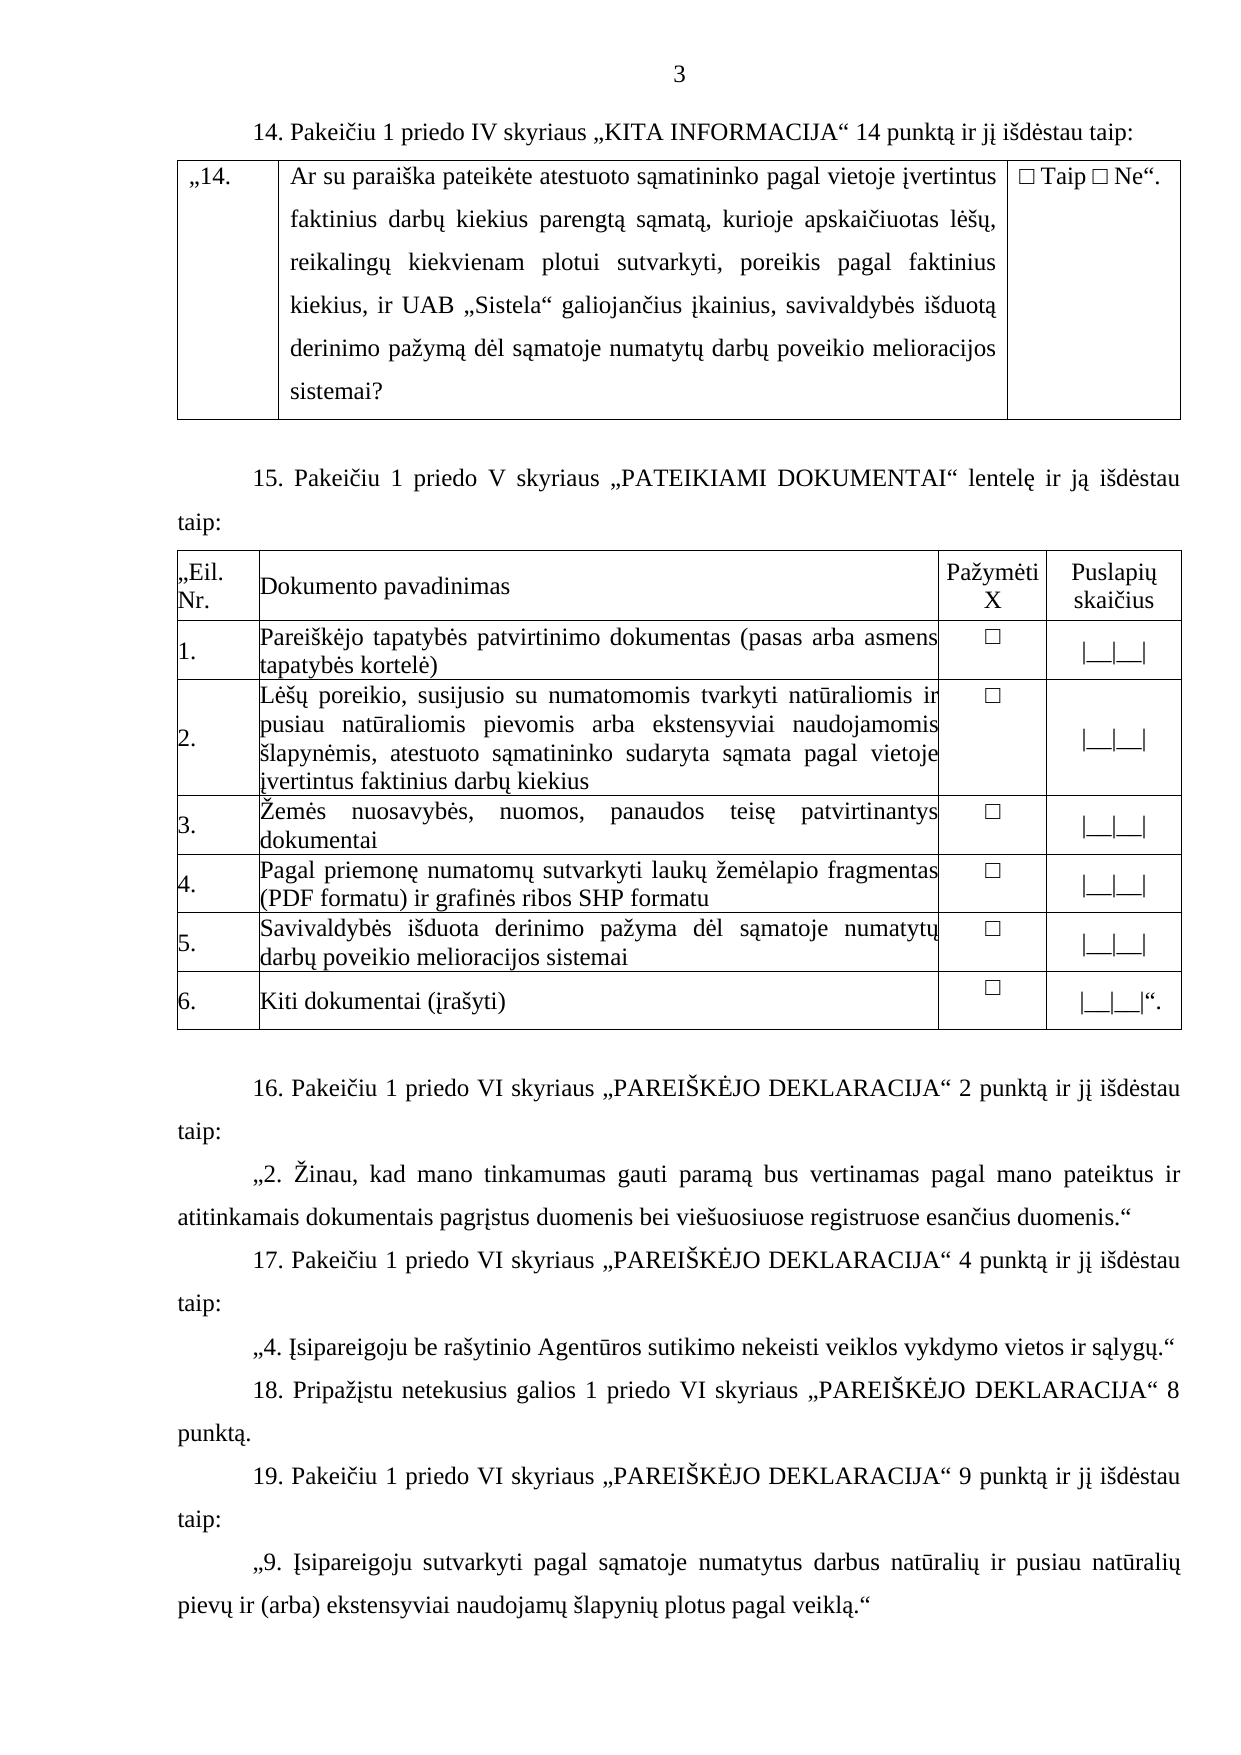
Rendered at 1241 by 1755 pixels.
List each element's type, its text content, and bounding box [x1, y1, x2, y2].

table_cell 6. [178, 972, 259, 1029]
table_header □ Taip □ Ne“. [1008, 161, 1180, 419]
table_header Dokumento pavadinimas [260, 551, 938, 620]
table_cell Kiti dokumentai (įrašyti) [260, 1014, 938, 1029]
table_header Pažymėti X [939, 551, 1046, 620]
table_cell |__|__| [1047, 621, 1181, 679]
text 16. Pakeičiu 1 priedo VI skyriaus „PAREIŠKĖJO DEKLARACIJA“ 2 punktą ir jį išdėstau taip: [177, 1073, 1181, 1145]
table_cell □ [939, 621, 1046, 679]
table_cell □ [939, 855, 1046, 912]
table_cell |__|__| [1047, 680, 1181, 795]
text 19. Pakeičiu 1 priedo VI skyriaus „PAREIŠKĖJO DEKLARACIJA“ 9 punktą ir jį išdėstau taip: [177, 1461, 1181, 1533]
table_cell □ [939, 796, 1046, 854]
table_cell |__|__|“. [1047, 972, 1181, 1029]
table_cell Kiti dokumentai (įrašyti) [260, 972, 938, 986]
table_header Puslapių skaičius [1047, 551, 1181, 620]
table_header „Eil. Nr. [178, 551, 259, 620]
text 14. Pakeičiu 1 priedo IV skyriaus „KITA INFORMACIJA“ 14 punktą ir jį išdėstau taip: [177, 117, 1181, 145]
text „9. Įsipareigoju sutvarkyti pagal sąmatoje numatytus darbus natūralių ir pusiau natūralių pievų ir (arba) ekstensyviai naudojamų šlapynių plotus pagal veiklą.“ [177, 1547, 1181, 1619]
table_cell |__|__| [1047, 855, 1181, 912]
text „4. Įsipareigoju be rašytinio Agentūros sutikimo nekeisti veiklos vykdymo vietos ir sąlygų.“ [177, 1332, 1181, 1360]
table_cell □ [939, 913, 1046, 971]
table_header „14. [178, 161, 278, 419]
table_cell Pareiškėjo tapatybės patvirtinimo dokumentas (pasas arba asmens tapatybės kortelė) [260, 621, 938, 679]
text 15. Pakeičiu 1 priedo V skyriaus „PATEIKIAMI DOKUMENTAI“ lentelę ir ją išdėstau taip: [177, 463, 1181, 535]
table_cell 1. [178, 621, 259, 679]
table_cell 4. [178, 855, 259, 912]
text 18. Pripažįstu netekusius galios 1 priedo VI skyriaus „PAREIŠKĖJO DEKLARACIJA“ 8 punktą. [177, 1375, 1181, 1447]
table_header Ar su paraiška pateikėte atestuoto sąmatininko pagal vietoje įvertintus faktinius darbų kiekius parengtą sąmatą, kurioje apskaičiuotas lėšų, reikalingų kiekvienam plotui sutvarkyti, poreikis pagal faktinius kiekius, ir UAB „Sistela“ galiojančius įkainius, savivaldybės išduotą derinimo pažymą dėl sąmatoje numatytų darbų poveikio melioracijos sistemai? [279, 161, 1007, 419]
table_cell □ [939, 680, 1046, 795]
table_cell 2. [178, 680, 259, 795]
table_cell □ [939, 972, 1046, 1029]
table_cell 5. [178, 913, 259, 971]
table_cell |__|__| [1047, 913, 1181, 971]
text 17. Pakeičiu 1 priedo VI skyriaus „PAREIŠKĖJO DEKLARACIJA“ 4 punktą ir jį išdėstau taip: [177, 1245, 1181, 1317]
text „2. Žinau, kad mano tinkamumas gauti paramą bus vertinamas pagal mano pateiktus ir atitinkamais dokumentais pagrįstus duomenis bei viešuosiuose registruose esančius duomenis.“ [177, 1159, 1181, 1231]
table_cell 3. [178, 796, 259, 854]
table_cell |__|__| [1047, 796, 1181, 854]
